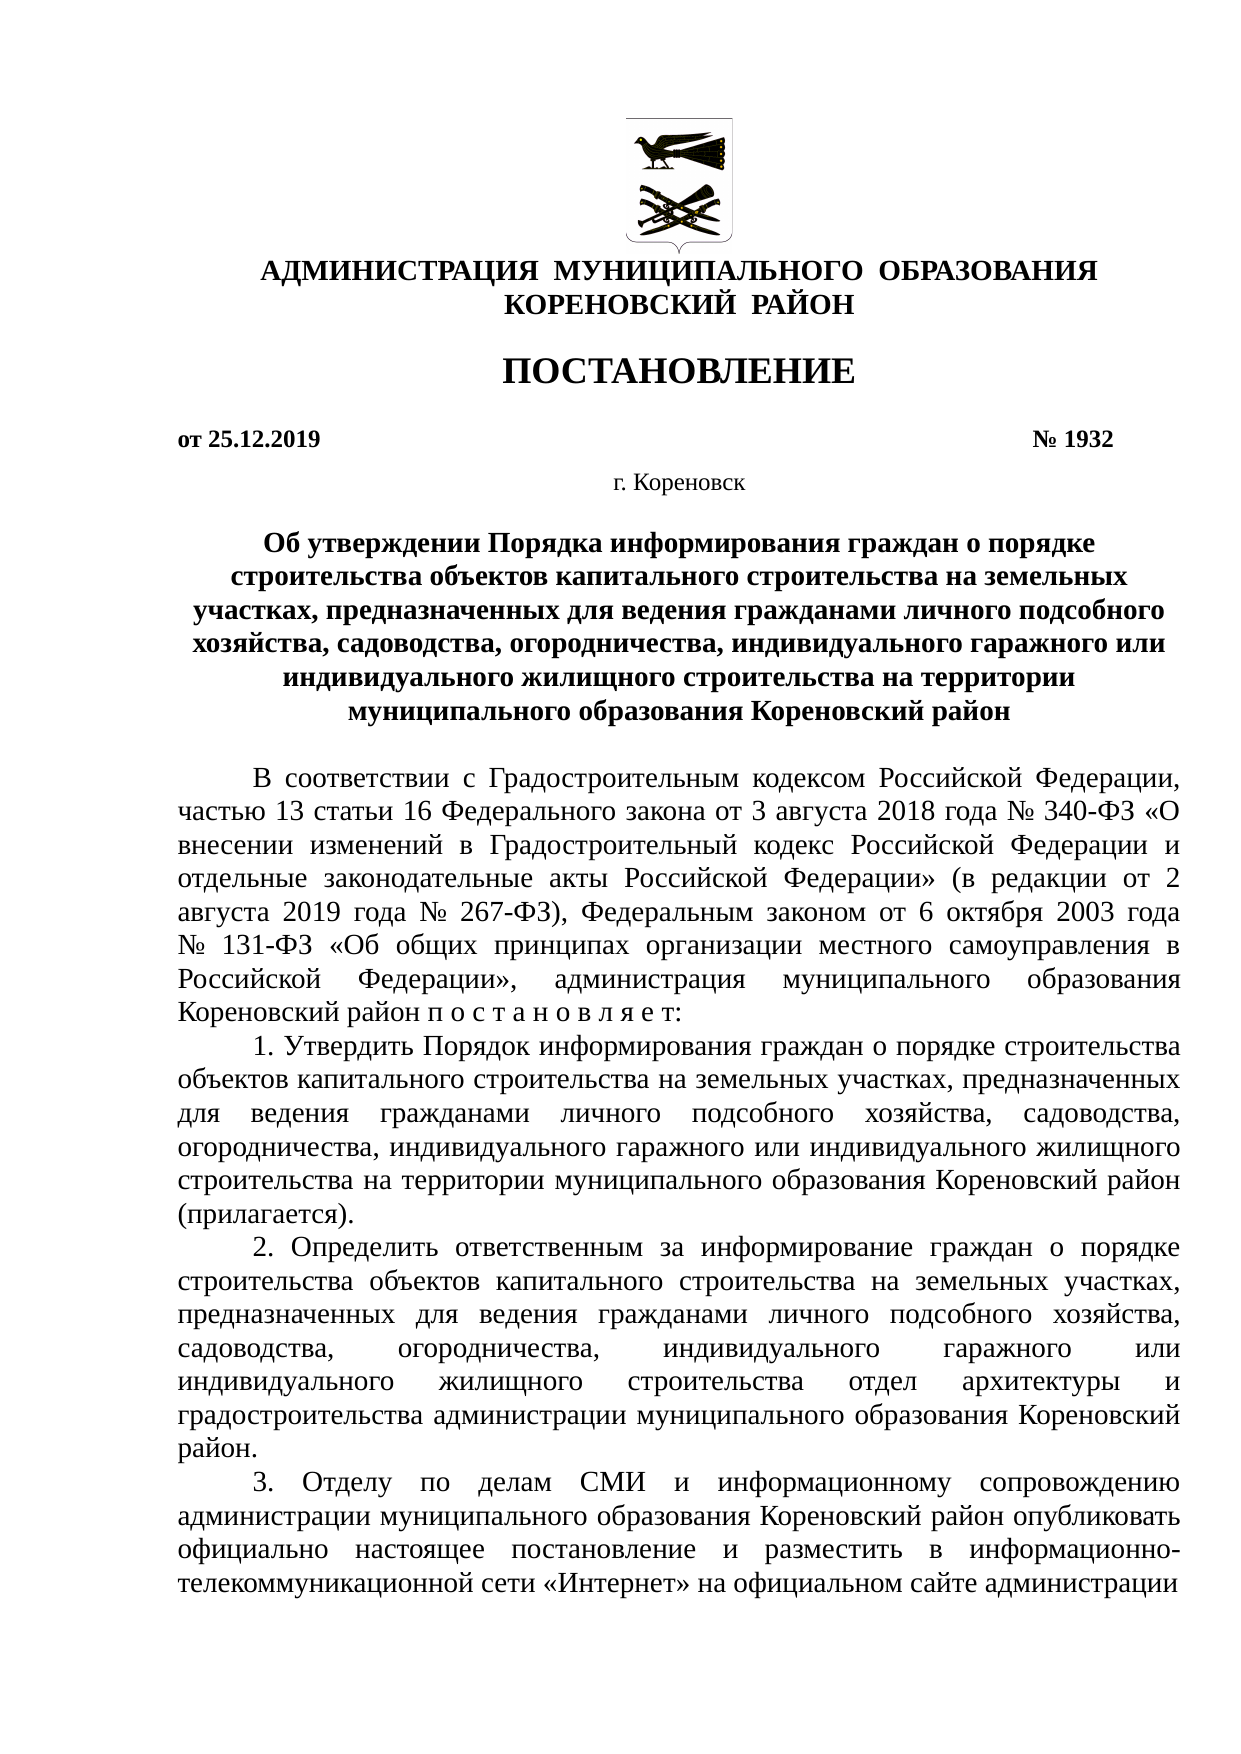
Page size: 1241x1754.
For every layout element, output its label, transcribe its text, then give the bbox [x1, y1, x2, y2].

subtitle ПОСТАНОВЛЕНИЕ [177, 348, 1181, 391]
picture [626, 118, 733, 254]
text г. Кореновск [177, 467, 1181, 496]
subtitle КОРЕНОВСКИЙ РАЙОН [177, 287, 1181, 320]
text В соответствии с Градостроительным кодексом Российской Федерации, частью 13 статьи 16 Федерального закона от 3 августа 2018 года № 340-ФЗ «О внесении изменений в Градостроительный кодекс Российской Федерации и отдельные законодательные акты Российской Федерации» (в редакции от 2 августа 2019 года № 267-ФЗ), Федеральным законом от 6 октября 2003 года № 131-ФЗ «Об общих принципах организации местного самоуправления в Российской Федерации», администрация муниципального образования Кореновский район п о с т а н о в л я е т: [177, 760, 1181, 1028]
subtitle АДМИНИСТРАЦИЯ МУНИЦИПАЛЬНОГО ОБРАЗОВАНИЯ [177, 253, 1181, 287]
text 2. Определить ответственным за информирование граждан о порядке строительства объектов капитального строительства на земельных участках, предназначенных для ведения гражданами личного подсобного хозяйства, садоводства, огородничества, индивидуального гаражного или индивидуального жилищного строительства отдел архитектуры и градостроительства администрации муниципального образования Кореновский район. [177, 1229, 1181, 1464]
text от 25.12.2019 № 1932 [177, 424, 1181, 453]
text 1. Утвердить Порядок информирования граждан о порядке строительства объектов капитального строительства на земельных участках, предназначенных для ведения гражданами личного подсобного хозяйства, садоводства, огородничества, индивидуального гаражного или индивидуального жилищного строительства на территории муниципального образования Кореновский район (прилагается). [177, 1028, 1181, 1229]
text Об утверждении Порядка информирования граждан о порядке строительства объектов капитального строительства на земельных участках, предназначенных для ведения гражданами личного подсобного хозяйства, садоводства, огородничества, индивидуального гаражного или индивидуального жилищного строительства на территории муниципального образования Кореновский район [177, 525, 1181, 726]
text 3. Отделу по делам СМИ и информационному сопровождению администрации муниципального образования Кореновский район опубликовать официально настоящее постановление и разместить в информационно-телекоммуникационной сети «Интернет» на официальном сайте администрации [177, 1464, 1181, 1598]
